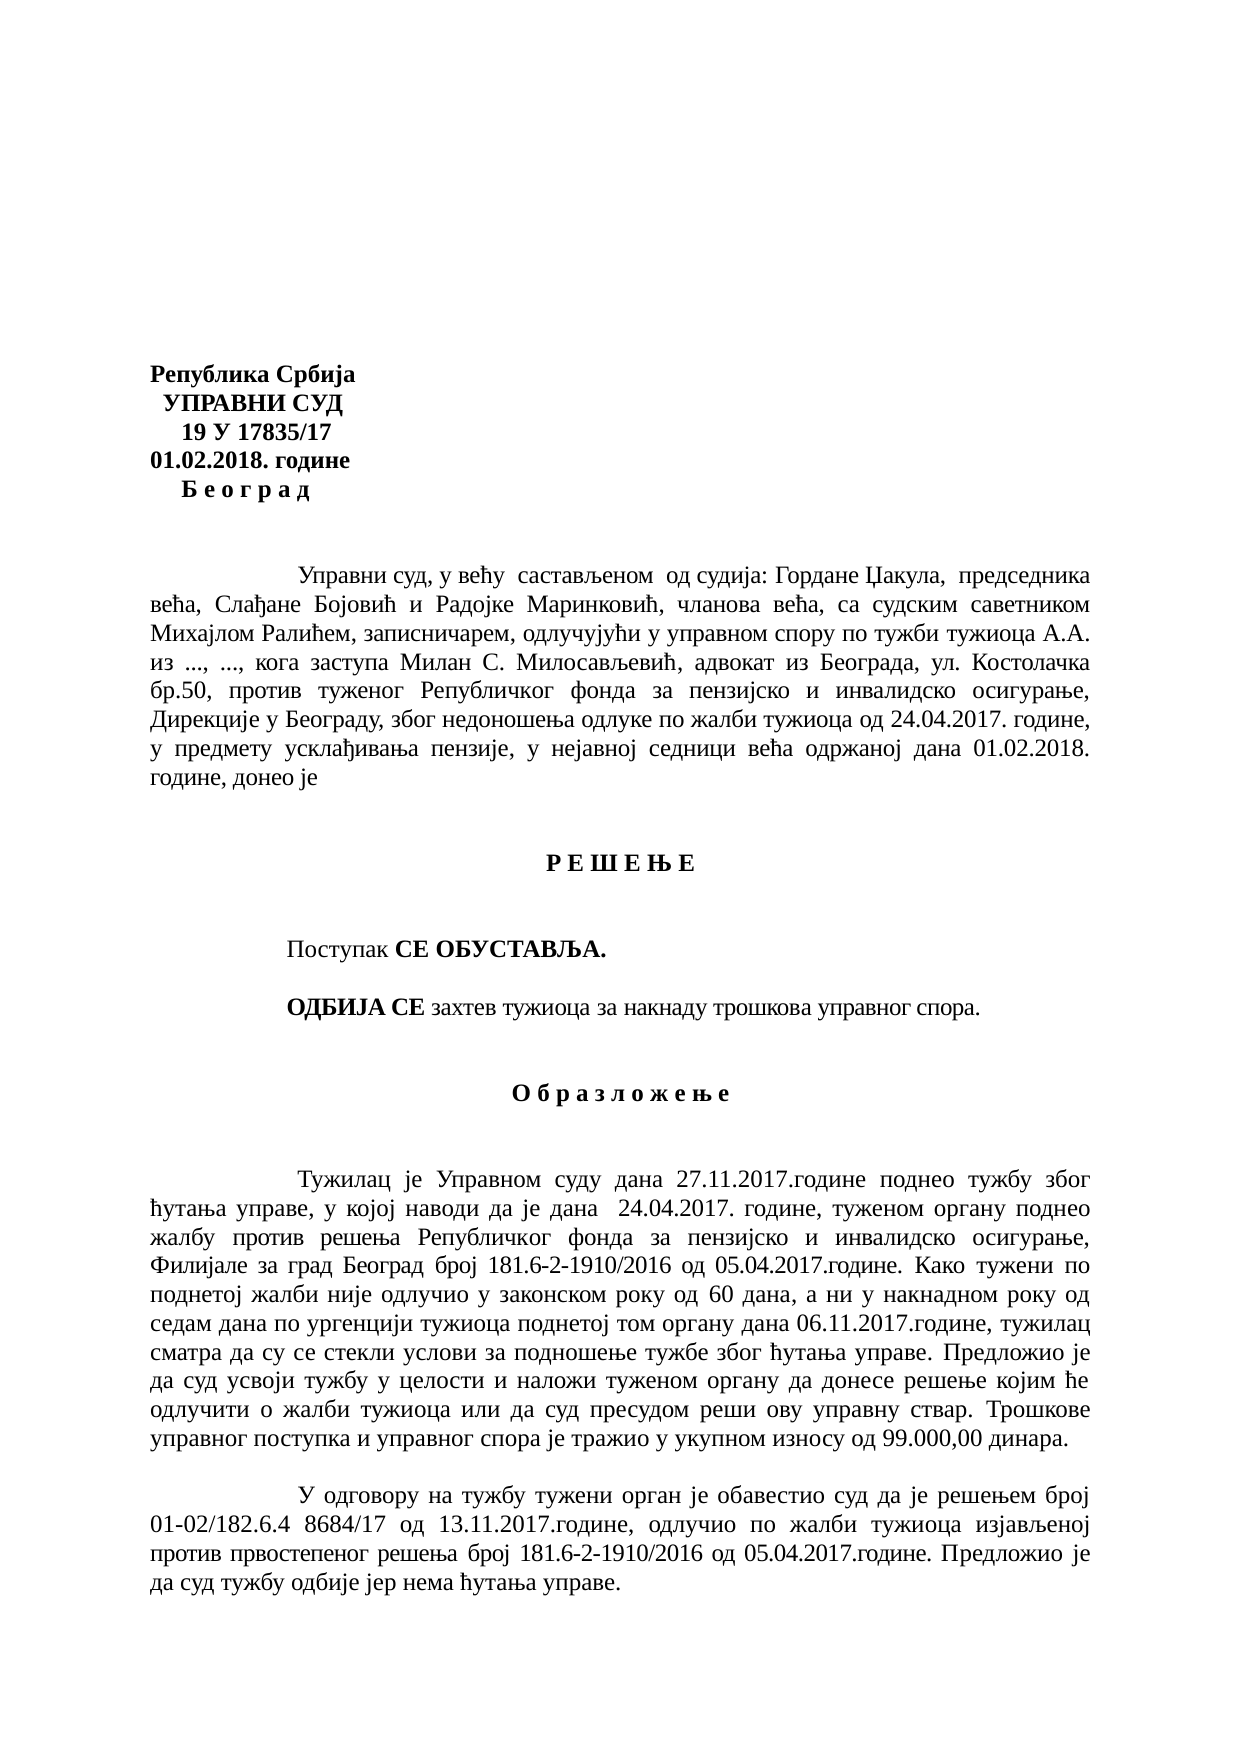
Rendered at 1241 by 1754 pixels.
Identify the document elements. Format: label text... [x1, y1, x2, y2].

text Б е о г р а д [150, 474, 1091, 503]
text Тужилац је Управном суду дана 27.11.2017.године поднео тужбу због ћутања управе, у којој наводи да је дана 24.04.2017. године, туженом органу поднео жалбу против решења Републичког фонда за пензијско и инвалидско осигурање, Филијале за град Београд број 181.6-2-1910/2016 од 05.04.2017.године. Како тужени по поднетој жалби није одлучио у законском року од 60 дана, а ни у накнадном року од седам дана по ургенцији тужиоца поднетој том органу дана 06.11.2017.године, тужилац сматра да су се стекли услови за подношење тужбе због ћутања управе. Предложио је да суд усвоји тужбу у целости и наложи туженом органу да донесе решење којим ће одлучити о жалби тужиоца или да суд пресудом реши ову управну ствар. Трошкове управног поступка и управног спора је тражио у укупном износу од 99.000,00 динара. [150, 1164, 1091, 1452]
text Република Србија [150, 148, 1091, 388]
text ОДБИЈА СЕ захтев тужиоца за накнаду трошкова управног спора. [150, 992, 1091, 1020]
text О б р а з л о ж е њ е [150, 1078, 1091, 1107]
text УПРАВНИ СУД [150, 388, 1091, 417]
text У одговору на тужбу тужени орган је обавестио суд да је решењем број 01-02/182.6.4 8684/17 од 13.11.2017.године, одлучио по жалби тужиоца изјављеној против првостепеног решења број 181.6-2-1910/2016 од 05.04.2017.године. Предложио је да суд тужбу одбије јер нема ћутања управе. [150, 1480, 1091, 1595]
text Управни суд, у већу састављеном од судија: Гордане Џакула, председника већа, Слађане Бојовић и Радојке Маринковић, чланова већа, са судским саветником Михајлом Ралићем, записничарем, одлучујући у управном спору по тужби тужиоца А.А. из ..., ..., кога заступа Милан С. Милосављевић, адвокат из Београда, ул. Костолачка бр.50, против туженог Републичког фонда за пензијско и инвалидско осигурање, Дирекције у Београду, због недоношења одлуке по жалби тужиоца од 24.04.2017. године, у предмету усклађивања пензије, у нејавној седници већа одржаној дана 01.02.2018. године, донео је [150, 560, 1091, 790]
text Поступак СЕ ОБУСТАВЉА. [150, 934, 1091, 963]
text 01.02.2018. године [150, 445, 1091, 474]
text Р Е Ш Е Њ Е [150, 848, 1091, 877]
text 19 У 17835/17 [150, 417, 1091, 445]
